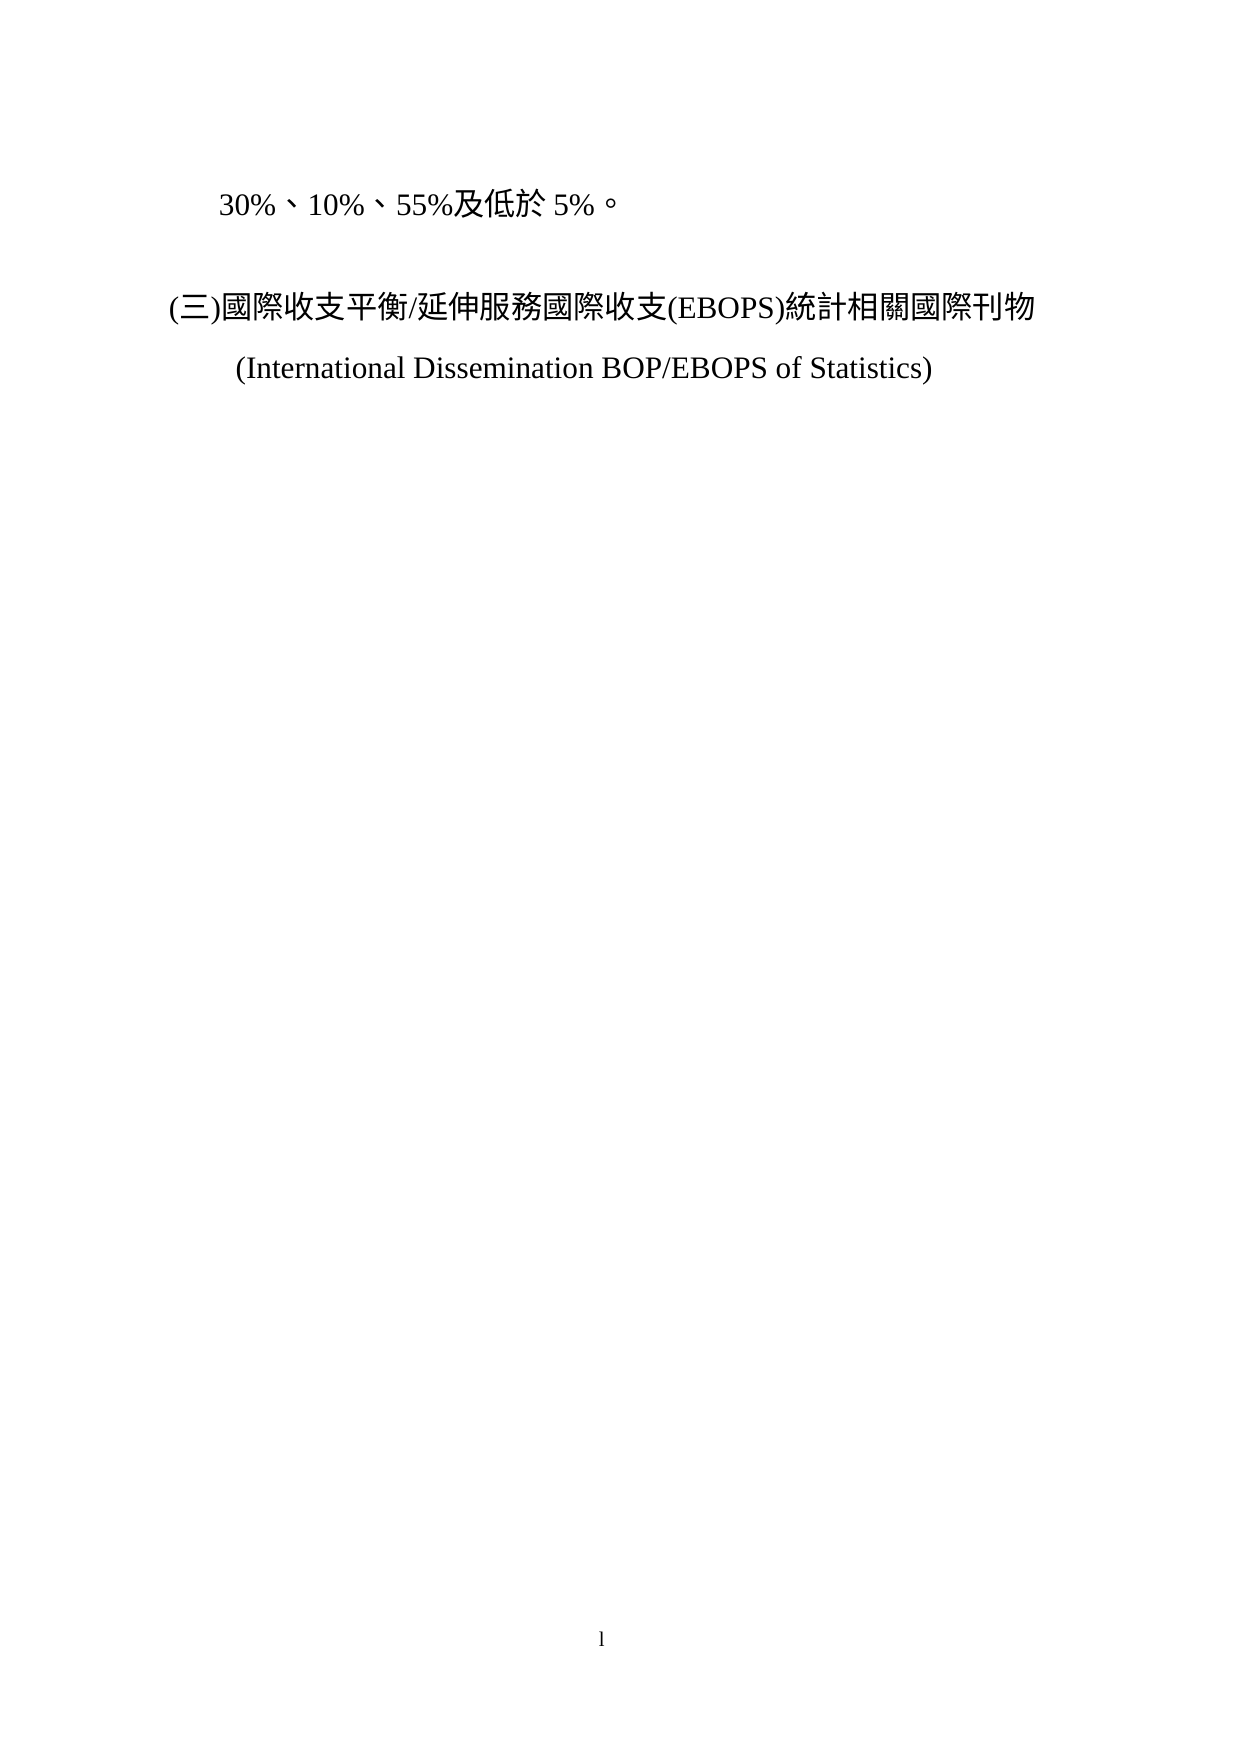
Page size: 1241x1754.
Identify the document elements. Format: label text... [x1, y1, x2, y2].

text (三)國際收支平衡/延伸服務國際收支(EBOPS)統計相關國際刊物(International Dissemination BOP/EBOPS of Statistics) [169, 267, 1087, 387]
text 30%、10%、55%及低於5%。 [169, 164, 1087, 239]
